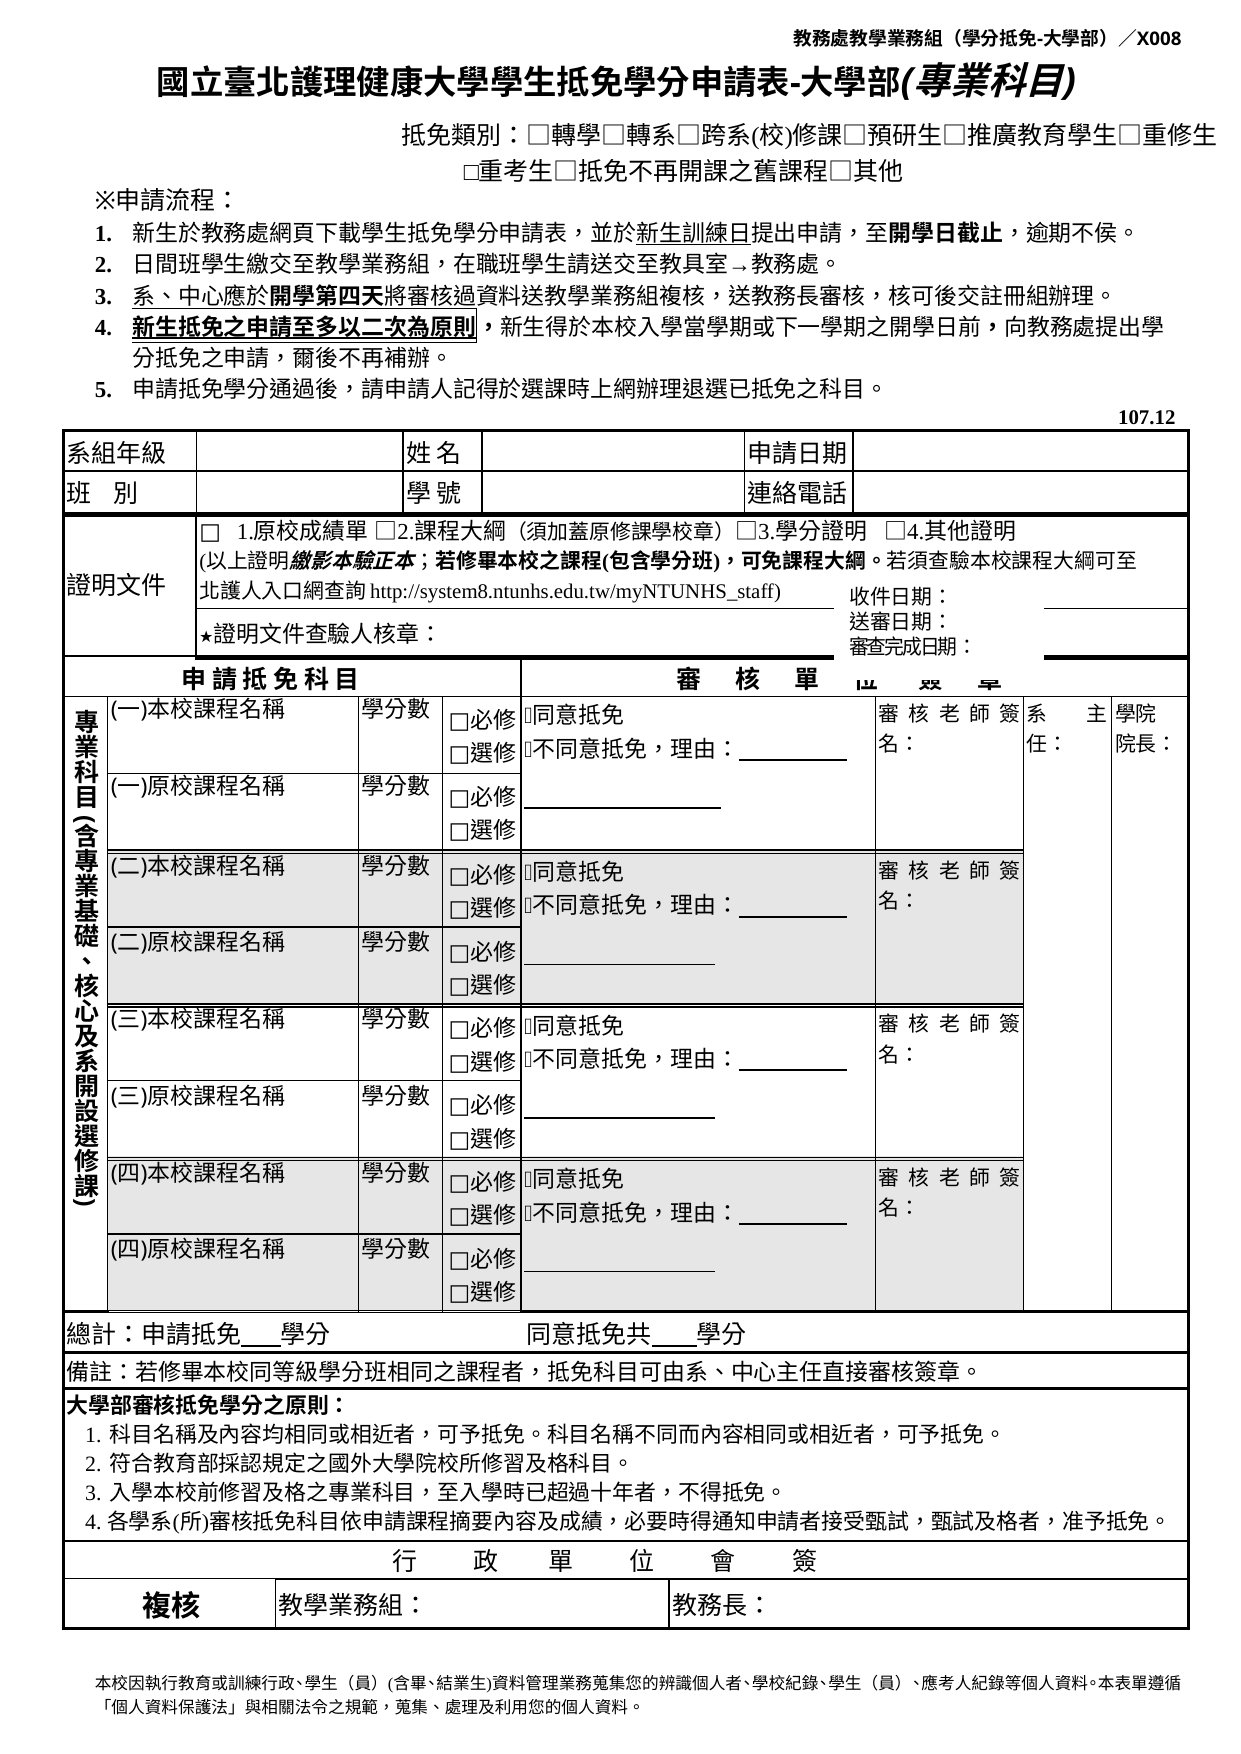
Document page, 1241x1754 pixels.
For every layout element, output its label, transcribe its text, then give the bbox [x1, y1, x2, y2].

table_cell [197, 472, 402, 512]
table_cell 總計：申請抵免 學分 同意抵免共 學分 [65, 1313, 1187, 1351]
table_cell 系主任： [1024, 697, 1111, 1310]
text ※申請流程： [94, 108, 1233, 217]
table_cell 行 政 單 位 會 簽 [65, 1542, 1187, 1578]
table_header 申請日期 [745, 432, 852, 470]
table_cell □必修 □選修 [443, 1235, 520, 1310]
list 系、中心應於開學第四天將審核過資料送教學業務組複核，送教務長審核，核可後交註冊組辦理。 [94, 279, 1175, 310]
table_cell 審核老師簽名： [876, 854, 1023, 1003]
table_cell □必修 □選修 [443, 1161, 520, 1233]
table_cell (一)本校課程名稱 [108, 697, 358, 773]
table_cell 1.原校成績單 □2.課程大綱（須加蓋原修課學校章）□3.學分證明 □4.其他證明 (以上證明繳影本驗正本；若修畢本校之課程(包含學分班)，可免課程大綱。若須查驗本校課程大綱可至北護人入口網查詢http://system8.ntunhs.edu.tw/myNTUNHS_staff) [197, 517, 1187, 680]
table_header 系組年級 [65, 432, 196, 470]
table_header 姓 名 [404, 432, 481, 470]
table_cell 同意抵免 不同意抵免，理由： [522, 854, 875, 1003]
table_cell 學分數 [359, 854, 442, 926]
table_cell 同意抵免 不同意抵免，理由： [522, 1008, 875, 1156]
table_cell 審核老師簽名： [876, 1161, 1023, 1310]
table_cell 申 請 抵 免 科 目 [65, 657, 520, 696]
table_cell 備註：若修畢本校同等級學分班相同之課程者，抵免科目可由系、中心主任直接審核簽章。 [65, 1354, 1187, 1387]
table_cell 學分數 [359, 1235, 442, 1310]
table_cell □必修 □選修 [443, 1008, 520, 1080]
table_cell 教務長： [670, 1580, 1187, 1627]
table_cell 學分數 [359, 1081, 442, 1156]
table_cell 專業科目 (含專業基礎、核心及系開設選修課) [65, 697, 107, 1310]
table_cell □必修 □選修 [443, 774, 520, 849]
table_cell [854, 472, 1187, 512]
text 抵免類別：□轉學□轉系□跨系(校)修課□預研生□推廣教育學生□重修生 [401, 116, 1218, 152]
table_cell 學分數 [359, 928, 442, 1003]
table_header [197, 432, 402, 470]
table_header [483, 432, 744, 470]
table_cell (一)原校課程名稱 [108, 774, 358, 849]
table_cell (三)本校課程名稱 [108, 1008, 358, 1080]
table_cell (四)本校課程名稱 [108, 1161, 358, 1233]
table_cell 學分數 [359, 1008, 442, 1080]
list 申請抵免學分通過後，請申請人記得於選課時上網辦理退選已抵免之科目。 [94, 373, 1175, 404]
text □重考生□抵免不再開課之舊課程□其他 [401, 152, 1218, 183]
table_cell [1044, 609, 1187, 655]
text 107.12 [94, 404, 1175, 429]
table_cell □必修 □選修 [443, 928, 520, 1003]
table_cell (二)本校課程名稱 [108, 854, 358, 926]
list 新生抵免之申請至多以二次為原則，新生得於本校入學當學期或下一學期之開學日前，向教務處提出學分抵免之申請，爾後不再補辦。 [94, 310, 1175, 373]
table_cell □必修 □選修 [443, 854, 520, 926]
table_cell 審核老師簽名： [876, 697, 1023, 849]
text 國立臺北護理健康大學學生抵免學分申請表-大學部(專業科目) [94, 51, 1138, 105]
table_cell 同意抵免 不同意抵免，理由： [522, 1161, 875, 1310]
table_cell (四)原校課程名稱 [108, 1235, 358, 1310]
table_cell (三)原校課程名稱 [108, 1081, 358, 1156]
table_cell 證明文件 [65, 517, 195, 655]
table_cell 大學部審核抵免學分之原則： 科目名稱及內容均相同或相近者，可予抵免。科目名稱不同而內容相同或相近者，可予抵免。 符合教育部採認規定之國外大學院校所修習及格科目。 入學本校前修習及格之專業科目，至入學時已超過十年者，不得抵免。 4. 各學系(所)審核抵免科目依申請課程摘要內容及成績，必要時得通知申請者接受甄試，甄試及格者，准予抵免。 [65, 1390, 1187, 1540]
table_cell 教學業務組： [276, 1580, 668, 1627]
table_cell 學院 院長： [1112, 697, 1187, 1310]
list 日間班學生繳交至教學業務組，在職班學生請送交至教具室→教務處。 [94, 248, 1175, 279]
table_cell 連絡電話 [745, 472, 852, 512]
table_cell 學分數 [359, 697, 442, 773]
table_cell ★證明文件查驗人核章： [197, 609, 834, 655]
table_cell 學分數 [359, 774, 442, 849]
table_cell 審 核 單 位 簽 章 [522, 660, 1187, 696]
table_cell 審核老師簽名： [876, 1008, 1023, 1156]
table_cell 複核 [65, 1579, 275, 1627]
table_cell 班 別 [65, 472, 196, 512]
table_cell 學分數 [359, 1161, 442, 1233]
table_header [854, 432, 1187, 470]
table_cell 同意抵免 不同意抵免，理由： [522, 697, 875, 849]
table_cell 學 號 [404, 472, 481, 512]
table_cell [483, 472, 744, 512]
list 新生於教務處網頁下載學生抵免學分申請表，並於新生訓練日提出申請，至開學日截止，逾期不侯。 [94, 217, 1175, 248]
table_cell □必修 □選修 [443, 697, 520, 773]
table_cell □必修 □選修 [443, 1081, 520, 1156]
table_cell (二)原校課程名稱 [108, 928, 358, 1003]
